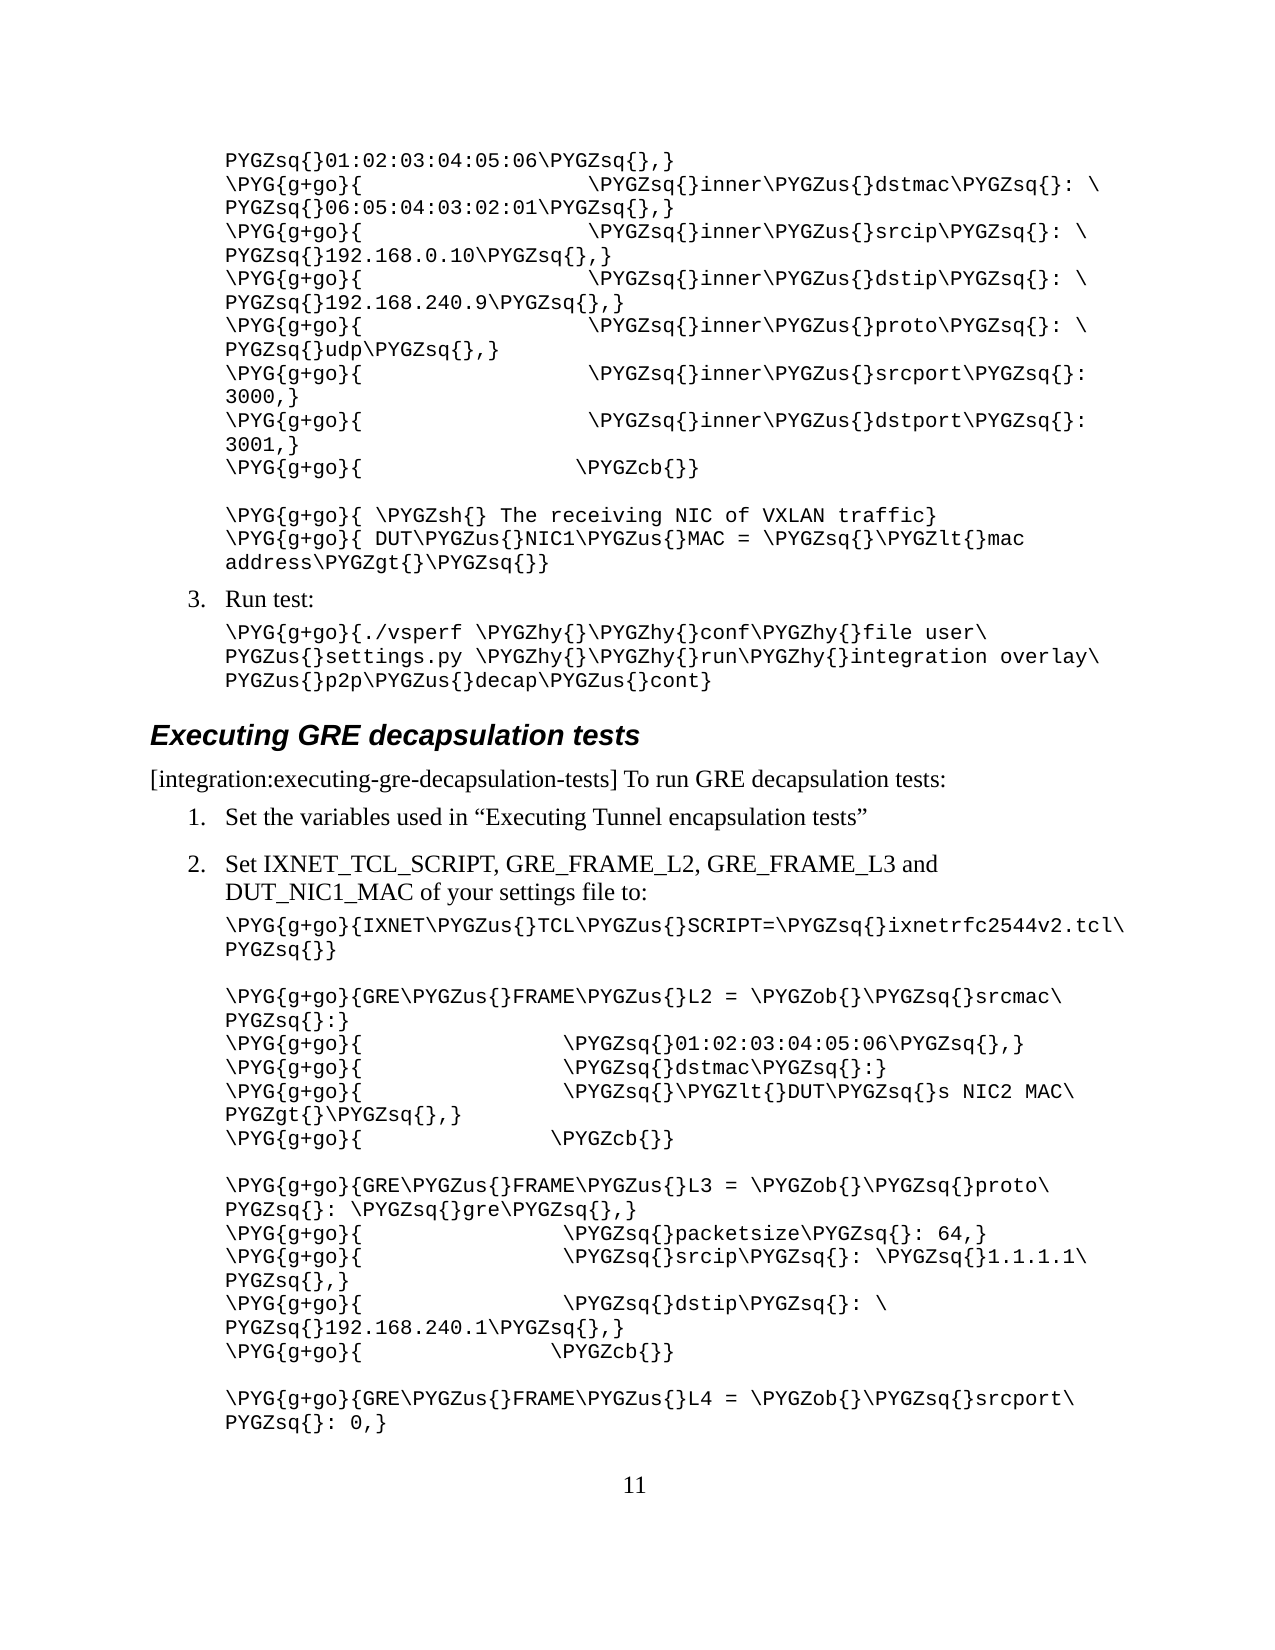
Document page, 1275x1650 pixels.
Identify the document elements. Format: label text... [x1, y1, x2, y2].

text \PYG{g+go}{ \PYGZsq{}inner\PYGZus{}srcip\PYGZsq{}: \PYGZsq{}192.168.0.10\PYGZsq{},} [225, 221, 1125, 268]
text \PYG{g+go}{ \PYGZsh{} The receiving NIC of VXLAN traffic} [225, 505, 1125, 528]
text \PYG{g+go}{ \PYGZcb{}} [225, 1341, 1125, 1364]
text \PYG{g+go}{./vsperf \PYGZhy{}\PYGZhy{}conf\PYGZhy{}file user\PYGZus{}settings.py \PYGZhy{}\PYGZhy{}run\PYGZhy{}integration overlay\PYGZus{}p2p\PYGZus{}decap\PYGZus{}cont} [225, 622, 1125, 693]
text \PYG{g+go}{GRE\PYGZus{}FRAME\PYGZus{}L3 = \PYGZob{}\PYGZsq{}proto\PYGZsq{}: \PYGZsq{}gre\PYGZsq{},} [225, 1175, 1125, 1222]
text \PYG{g+go}{ \PYGZcb{}} [225, 1128, 1125, 1152]
list Set IXNET_TCL_SCRIPT, GRE_FRAME_L2, GRE_FRAME_L3 and DUT_NIC1_MAC of your settings file to: [187, 849, 1125, 906]
list Set the variables used in “Executing Tunnel encapsulation tests” [187, 802, 1125, 831]
text [integration:executing-gre-decapsulation-tests] To run GRE decapsulation tests: [150, 764, 1125, 793]
text \PYG{g+go}{ \PYGZsq{}packetsize\PYGZsq{}: 64,} [225, 1222, 1125, 1246]
text \PYG{g+go}{GRE\PYGZus{}FRAME\PYGZus{}L4 = \PYGZob{}\PYGZsq{}srcport\PYGZsq{}: 0,} [225, 1388, 1125, 1435]
text \PYG{g+go}{ \PYGZsq{}dstmac\PYGZsq{}:} [225, 1057, 1125, 1081]
text \PYG{g+go}{GRE\PYGZus{}FRAME\PYGZus{}L2 = \PYGZob{}\PYGZsq{}srcmac\PYGZsq{}:} [225, 986, 1125, 1033]
text \PYG{g+go}{ \PYGZsq{}01:02:03:04:05:06\PYGZsq{},} [225, 1033, 1125, 1057]
subtitle Executing GRE decapsulation tests [150, 718, 1125, 752]
text \PYG{g+go}{ DUT\PYGZus{}NIC1\PYGZus{}MAC = \PYGZsq{}\PYGZlt{}mac address\PYGZgt{}\PYGZsq{}} [225, 528, 1125, 576]
text \PYG{g+go}{ \PYGZcb{}} [225, 457, 1125, 481]
text \PYG{g+go}{IXNET\PYGZus{}TCL\PYGZus{}SCRIPT=\PYGZsq{}ixnetrfc2544v2.tcl\PYGZsq{}} [225, 915, 1125, 962]
text \PYG{g+go}{ \PYGZsq{}srcip\PYGZsq{}: \PYGZsq{}1.1.1.1\PYGZsq{},} [225, 1246, 1125, 1293]
text PYGZsq{}01:02:03:04:05:06\PYGZsq{},} [225, 150, 1125, 174]
text \PYG{g+go}{ \PYGZsq{}inner\PYGZus{}dstport\PYGZsq{}: 3001,} [225, 410, 1125, 457]
text \PYG{g+go}{ \PYGZsq{}inner\PYGZus{}dstip\PYGZsq{}: \PYGZsq{}192.168.240.9\PYGZsq{},} [225, 268, 1125, 316]
text \PYG{g+go}{ \PYGZsq{}inner\PYGZus{}srcport\PYGZsq{}: 3000,} [225, 363, 1125, 410]
text \PYG{g+go}{ \PYGZsq{}\PYGZlt{}DUT\PYGZsq{}s NIC2 MAC\PYGZgt{}\PYGZsq{},} [225, 1081, 1125, 1128]
list Run test: [187, 584, 1125, 613]
text \PYG{g+go}{ \PYGZsq{}dstip\PYGZsq{}: \PYGZsq{}192.168.240.1\PYGZsq{},} [225, 1293, 1125, 1341]
text \PYG{g+go}{ \PYGZsq{}inner\PYGZus{}proto\PYGZsq{}: \PYGZsq{}udp\PYGZsq{},} [225, 316, 1125, 363]
text \PYG{g+go}{ \PYGZsq{}inner\PYGZus{}dstmac\PYGZsq{}: \PYGZsq{}06:05:04:03:02:01\PYGZsq{},} [225, 174, 1125, 221]
